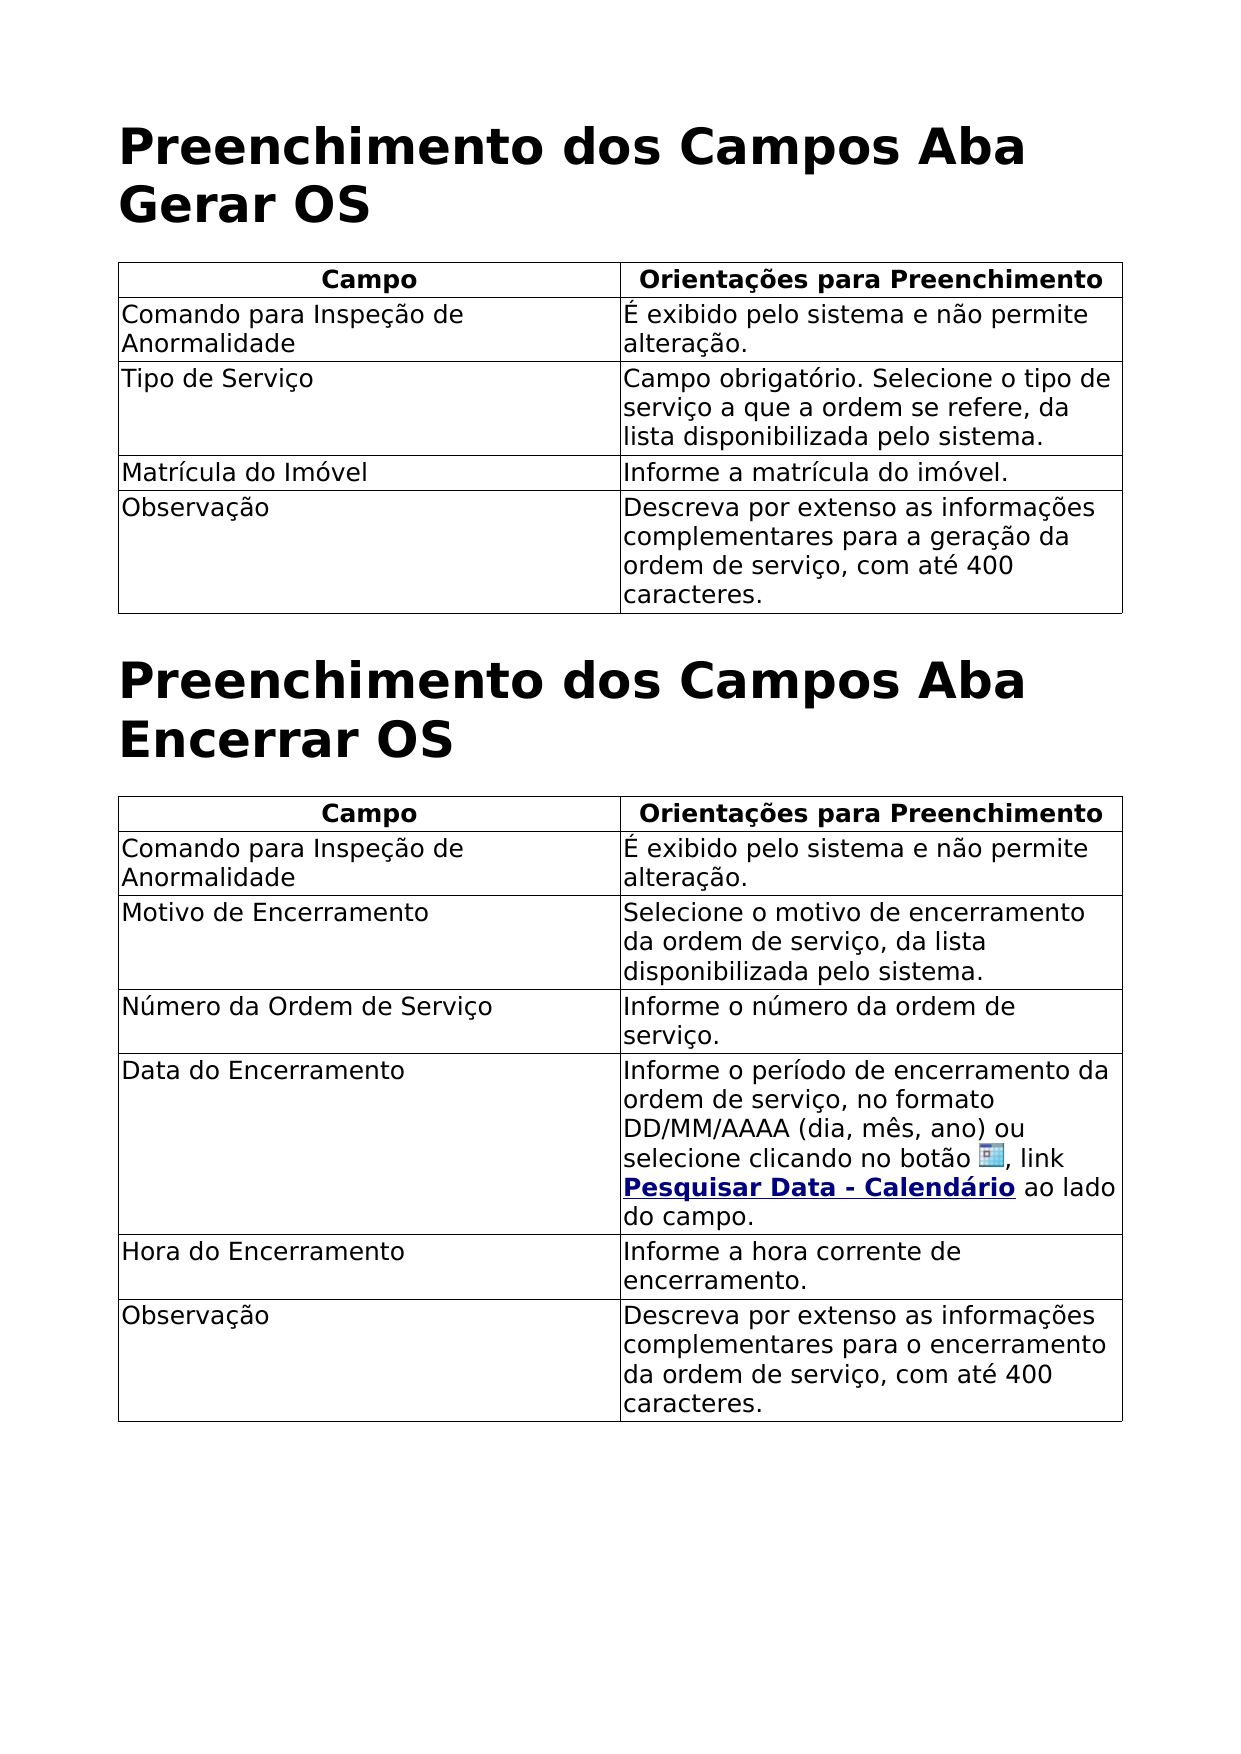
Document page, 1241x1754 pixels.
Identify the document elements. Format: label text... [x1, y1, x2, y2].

table_header Orientações para Preenchimento [621, 797, 1122, 831]
table_header Campo [119, 263, 620, 297]
table_cell É exibido pelo sistema e não permite alteração. [621, 832, 1122, 895]
table_header Campo [119, 797, 620, 831]
table_cell Comando para Inspeção de Anormalidade [119, 832, 620, 895]
table_cell Selecione o motivo de encerramento da ordem de serviço, da lista disponibilizada pelo sistema. [621, 896, 1122, 989]
picture [979, 1143, 1005, 1167]
subtitle Preenchimento dos Campos Aba Gerar OS [118, 118, 1122, 234]
table_cell Informe a matrícula do imóvel. [621, 456, 1122, 490]
table_header Orientações para Preenchimento [621, 263, 1122, 297]
table_cell Motivo de Encerramento [119, 896, 620, 989]
table_cell Observação [119, 1300, 620, 1421]
table_cell Informe a hora corrente de encerramento. [621, 1235, 1122, 1298]
table_cell Campo obrigatório. Selecione o tipo de serviço a que a ordem se refere, da lista disponibilizada pelo sistema. [621, 362, 1122, 455]
table_cell Data do Encerramento [119, 1054, 620, 1234]
table_cell Informe o número da ordem de serviço. [621, 990, 1122, 1053]
table_cell Hora do Encerramento [119, 1235, 620, 1298]
table_cell Observação [119, 491, 620, 612]
table_cell Tipo de Serviço [119, 362, 620, 455]
subtitle Preenchimento dos Campos Aba Encerrar OS [118, 652, 1122, 769]
table_cell Número da Ordem de Serviço [119, 990, 620, 1053]
table_cell Matrícula do Imóvel [119, 456, 620, 490]
table_cell Informe o período de encerramento da ordem de serviço, no formato DD/MM/AAAA (dia, mês, ano) ou selecione clicando no botão , link Pesquisar Data - Calendário ao lado do campo. [621, 1054, 1122, 1234]
table_cell É exibido pelo sistema e não permite alteração. [621, 298, 1122, 361]
table_cell Comando para Inspeção de Anormalidade [119, 298, 620, 361]
table_cell Descreva por extenso as informações complementares para a geração da ordem de serviço, com até 400 caracteres. [621, 491, 1122, 612]
table_cell Descreva por extenso as informações complementares para o encerramento da ordem de serviço, com até 400 caracteres. [621, 1300, 1122, 1421]
